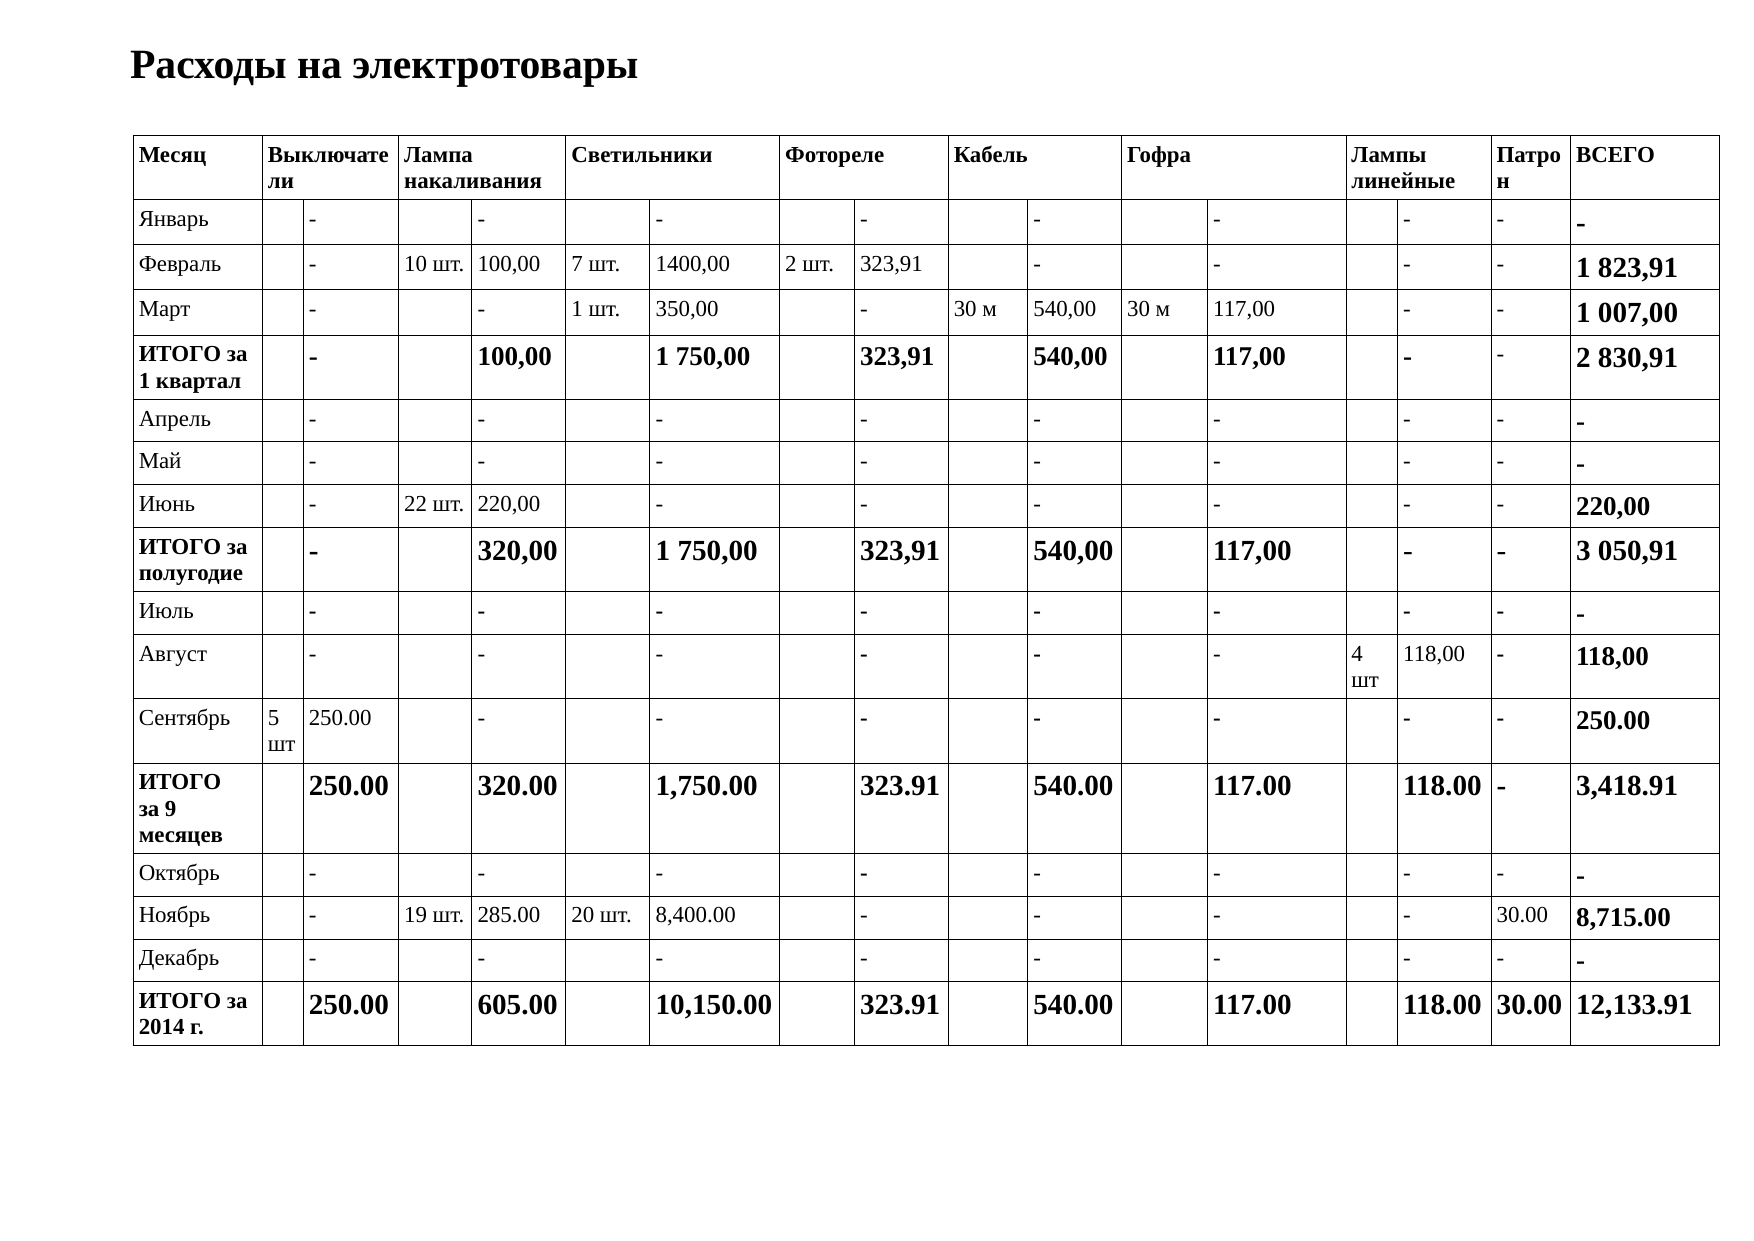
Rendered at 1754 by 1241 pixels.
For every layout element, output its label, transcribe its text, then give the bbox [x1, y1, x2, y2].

table_cell [566, 200, 649, 244]
table_cell 19 шт. [399, 897, 471, 938]
table_cell [566, 485, 649, 527]
table_cell - [855, 854, 948, 896]
table_cell - [1028, 592, 1121, 634]
table_cell - [1571, 400, 1719, 441]
table_cell 100,00 [472, 245, 565, 289]
table_cell [949, 442, 1027, 484]
table_cell Март [134, 290, 262, 334]
table_cell 20 шт. [566, 897, 649, 938]
table_cell 30 м [949, 290, 1027, 334]
table_header Фотореле [780, 136, 948, 199]
table_cell - [304, 592, 398, 634]
table_cell - [304, 442, 398, 484]
table_cell Апрель [134, 400, 262, 441]
table_cell 8 715,00 [1571, 897, 1719, 938]
table_cell [949, 200, 1027, 244]
table_header Лампы линейные [1347, 136, 1491, 199]
table_cell [780, 699, 854, 762]
table_cell [566, 699, 649, 762]
table_cell [1122, 592, 1207, 634]
table_cell [1122, 699, 1207, 762]
table_cell 4 шт [1347, 635, 1397, 698]
table_header Гофра [1122, 136, 1346, 199]
table_cell [949, 764, 1027, 853]
table_cell [263, 764, 303, 853]
table_cell [1347, 982, 1397, 1045]
table_cell [1347, 592, 1397, 634]
table_cell [399, 982, 471, 1045]
table_cell [1347, 699, 1397, 762]
table_cell [399, 764, 471, 853]
table_cell - [855, 940, 948, 981]
table_cell - [1492, 200, 1570, 244]
table_cell 540,00 [1028, 290, 1121, 334]
table_cell [566, 528, 649, 591]
table_cell - [1208, 592, 1346, 634]
table_cell 7 шт. [566, 245, 649, 289]
table_cell [399, 290, 471, 334]
table_cell 2 шт. [780, 245, 854, 289]
table_cell 5 шт [263, 699, 303, 762]
table_cell 540,00 [1028, 528, 1121, 591]
table_cell - [1492, 592, 1570, 634]
table_cell [780, 485, 854, 527]
table_cell ИТОГО за 2014 г. [134, 982, 262, 1045]
table_header Кабель [949, 136, 1121, 199]
table_cell 220,00 [1571, 485, 1719, 527]
table_cell 1400,00 [650, 245, 779, 289]
table_cell - [1571, 854, 1719, 896]
table_cell - [1398, 200, 1491, 244]
table_cell [780, 290, 854, 334]
table_cell - [304, 940, 398, 981]
table_cell [780, 528, 854, 591]
table_cell - [472, 854, 565, 896]
table_header Светильники [566, 136, 779, 199]
table_cell [263, 290, 303, 334]
table_cell 350,00 [650, 290, 779, 334]
table_cell [263, 592, 303, 634]
table_cell - [1492, 485, 1570, 527]
table_cell [399, 336, 471, 399]
table_cell [1347, 897, 1397, 938]
table_cell - [1571, 442, 1719, 484]
table_cell - [1028, 897, 1121, 938]
table_cell - [650, 854, 779, 896]
table_cell [949, 400, 1027, 441]
table_cell [263, 982, 303, 1045]
table_cell [1347, 940, 1397, 981]
table_cell - [1492, 336, 1570, 399]
table_cell - [1492, 854, 1570, 896]
table_cell 540,00 [1028, 982, 1121, 1045]
table_cell [1122, 400, 1207, 441]
table_cell - [1398, 400, 1491, 441]
table_cell - [650, 592, 779, 634]
table_cell [1347, 400, 1397, 441]
table_cell - [650, 485, 779, 527]
table_cell [263, 200, 303, 244]
table_cell Май [134, 442, 262, 484]
table_cell [263, 485, 303, 527]
table_cell [949, 336, 1027, 399]
table_cell ИТОГО за полугодие [134, 528, 262, 591]
table_cell Июль [134, 592, 262, 634]
table_cell [1347, 442, 1397, 484]
table_cell - [1398, 245, 1491, 289]
table_cell 118,00 [1398, 764, 1491, 853]
table_cell Октябрь [134, 854, 262, 896]
table_cell [566, 592, 649, 634]
table_cell [780, 982, 854, 1045]
table_cell - [1208, 854, 1346, 896]
table_cell - [1492, 442, 1570, 484]
table_cell 540,00 [1028, 764, 1121, 853]
table_cell - [1208, 485, 1346, 527]
table_cell - [1398, 290, 1491, 334]
table_cell [780, 764, 854, 853]
table_cell - [304, 200, 398, 244]
table_cell - [1208, 635, 1346, 698]
table_cell - [1492, 764, 1570, 853]
table_cell [263, 245, 303, 289]
table_cell - [304, 245, 398, 289]
table_cell [399, 442, 471, 484]
table_cell [399, 200, 471, 244]
table_cell [1122, 854, 1207, 896]
table_cell [780, 854, 854, 896]
table_cell - [650, 442, 779, 484]
table_cell 3 050,91 [1571, 528, 1719, 591]
table_cell 117,00 [1208, 764, 1346, 853]
table_cell 30,00 [1492, 897, 1570, 938]
table_cell - [1492, 940, 1570, 981]
table_cell 1 823,91 [1571, 245, 1719, 289]
table_cell - [472, 940, 565, 981]
table_header ВСЕГО [1571, 136, 1719, 199]
table_cell [949, 485, 1027, 527]
table_cell - [650, 635, 779, 698]
table_cell - [855, 400, 948, 441]
table_cell [263, 854, 303, 896]
table_cell - [1398, 485, 1491, 527]
table_cell - [855, 442, 948, 484]
table_cell - [1028, 200, 1121, 244]
table_cell ИТОГО за 9 месяцев [134, 764, 262, 853]
table_cell - [650, 400, 779, 441]
table_cell - [1208, 897, 1346, 938]
table_cell - [1571, 940, 1719, 981]
table_cell [1347, 200, 1397, 244]
table_cell 30,00 [1492, 982, 1570, 1045]
table_cell - [1208, 699, 1346, 762]
table_cell - [1028, 245, 1121, 289]
table_cell 118,00 [1398, 982, 1491, 1045]
table_cell 323,91 [855, 245, 948, 289]
table_cell [263, 940, 303, 981]
table_cell - [650, 699, 779, 762]
table_cell [1122, 245, 1207, 289]
table_cell [1347, 528, 1397, 591]
table_cell 1 750,00 [650, 336, 779, 399]
table_cell [949, 528, 1027, 591]
table_cell - [1398, 699, 1491, 762]
table_cell - [855, 635, 948, 698]
table_cell [566, 854, 649, 896]
table_cell - [1398, 854, 1491, 896]
table_cell - [1571, 200, 1719, 244]
table_cell [399, 635, 471, 698]
table_cell Август [134, 635, 262, 698]
table_cell - [1208, 200, 1346, 244]
table_cell [1122, 200, 1207, 244]
table_cell [1122, 940, 1207, 981]
table_cell [399, 854, 471, 896]
table_cell - [855, 699, 948, 762]
table_cell Декабрь [134, 940, 262, 981]
table_cell - [472, 699, 565, 762]
table_cell [1122, 485, 1207, 527]
table_cell [1122, 528, 1207, 591]
table_cell - [1398, 592, 1491, 634]
table_cell [399, 940, 471, 981]
table_cell 323,91 [855, 528, 948, 591]
table_cell [1347, 290, 1397, 334]
table_cell 285,00 [472, 897, 565, 938]
table_cell Июнь [134, 485, 262, 527]
table_cell [949, 982, 1027, 1045]
table_cell - [855, 485, 948, 527]
table_cell - [304, 528, 398, 591]
table_cell - [855, 200, 948, 244]
table_cell - [304, 290, 398, 334]
table_cell [566, 764, 649, 853]
table_cell [949, 940, 1027, 981]
table_cell [780, 200, 854, 244]
table_cell 323,91 [855, 982, 948, 1045]
table_cell 3 418,91 [1571, 764, 1719, 853]
table_cell - [1571, 592, 1719, 634]
table_cell [1122, 982, 1207, 1045]
table_cell 250,00 [304, 764, 398, 853]
table_cell [1122, 635, 1207, 698]
table_cell - [1028, 940, 1121, 981]
table_cell [263, 897, 303, 938]
table_cell [263, 336, 303, 399]
table_cell - [304, 336, 398, 399]
table_cell - [1492, 699, 1570, 762]
table_cell - [1208, 442, 1346, 484]
table_cell [780, 940, 854, 981]
table_cell 22 шт. [399, 485, 471, 527]
table_cell 12 133,91 [1571, 982, 1719, 1045]
table_cell [949, 635, 1027, 698]
table_cell - [304, 485, 398, 527]
table_cell 1 шт. [566, 290, 649, 334]
table_cell 30 м [1122, 290, 1207, 334]
table_cell - [1398, 940, 1491, 981]
table_cell 1 750,00 [650, 528, 779, 591]
table_cell 117,00 [1208, 528, 1346, 591]
table_cell - [1398, 528, 1491, 591]
table_cell [949, 854, 1027, 896]
table_cell - [1492, 400, 1570, 441]
table_cell [566, 940, 649, 981]
table_cell Январь [134, 200, 262, 244]
table_cell 117,00 [1208, 982, 1346, 1045]
table_cell - [304, 854, 398, 896]
table_cell - [1208, 940, 1346, 981]
table_cell - [1398, 897, 1491, 938]
table_cell [399, 699, 471, 762]
table_cell 320,00 [472, 764, 565, 853]
table_cell - [1028, 485, 1121, 527]
table_cell - [472, 400, 565, 441]
table_cell 320,00 [472, 528, 565, 591]
table_cell [780, 442, 854, 484]
table_cell - [1492, 245, 1570, 289]
table_cell 117,00 [1208, 290, 1346, 334]
table_cell [399, 400, 471, 441]
table_cell 540,00 [1028, 336, 1121, 399]
table_cell - [650, 200, 779, 244]
table_cell Ноябрь [134, 897, 262, 938]
table_cell [1347, 764, 1397, 853]
table_cell 323,91 [855, 336, 948, 399]
table_cell - [304, 897, 398, 938]
table_cell [1347, 336, 1397, 399]
table_cell 100,00 [472, 336, 565, 399]
table_cell [399, 592, 471, 634]
table_cell - [1492, 290, 1570, 334]
table_cell 1 007,00 [1571, 290, 1719, 334]
table_cell Февраль [134, 245, 262, 289]
table_cell [780, 336, 854, 399]
table_cell 117,00 [1208, 336, 1346, 399]
table_cell [566, 336, 649, 399]
table_cell - [1208, 245, 1346, 289]
table_cell 1 750,00 [650, 764, 779, 853]
table_cell [263, 442, 303, 484]
table_cell [1122, 764, 1207, 853]
table_cell 2 830,91 [1571, 336, 1719, 399]
table_header Лампа накаливания [399, 136, 565, 199]
table_cell - [1028, 442, 1121, 484]
table_cell [1122, 897, 1207, 938]
table_header Выключатели [263, 136, 398, 199]
table_cell - [855, 290, 948, 334]
table_cell [566, 982, 649, 1045]
table_cell - [1398, 442, 1491, 484]
table_cell 323,91 [855, 764, 948, 853]
table_cell 118,00 [1571, 635, 1719, 698]
table_cell - [855, 592, 948, 634]
table_cell [1122, 336, 1207, 399]
table_cell - [1028, 699, 1121, 762]
table_cell - [1492, 528, 1570, 591]
table_cell - [472, 592, 565, 634]
table_cell - [304, 635, 398, 698]
table_cell 250,00 [304, 699, 398, 762]
table_cell [949, 699, 1027, 762]
table_cell - [855, 897, 948, 938]
table_cell [263, 400, 303, 441]
table_cell - [472, 442, 565, 484]
table_cell [263, 635, 303, 698]
table_cell 220,00 [472, 485, 565, 527]
table_cell [780, 635, 854, 698]
table_header Патрон [1492, 136, 1570, 199]
table_cell [949, 592, 1027, 634]
table_cell [566, 400, 649, 441]
table_cell [566, 635, 649, 698]
table_cell 8 400,00 [650, 897, 779, 938]
table_cell [780, 592, 854, 634]
table_cell [1347, 854, 1397, 896]
table_header Месяц [134, 136, 262, 199]
table_cell [949, 245, 1027, 289]
table_cell 250,00 [304, 982, 398, 1045]
table_cell - [472, 290, 565, 334]
table_cell - [1028, 635, 1121, 698]
table_cell [1347, 485, 1397, 527]
table_cell 10 150,00 [650, 982, 779, 1045]
table_cell 118,00 [1398, 635, 1491, 698]
table_cell [1122, 442, 1207, 484]
table_cell - [304, 400, 398, 441]
table_cell - [472, 635, 565, 698]
text Расходы на электротовары [130, 39, 1658, 87]
table_cell [263, 528, 303, 591]
table_cell [566, 442, 649, 484]
table_cell - [650, 940, 779, 981]
table_cell [1347, 245, 1397, 289]
table_cell Сентябрь [134, 699, 262, 762]
table_cell - [1208, 400, 1346, 441]
table_cell [399, 528, 471, 591]
table_cell 605,00 [472, 982, 565, 1045]
table_cell 250,00 [1571, 699, 1719, 762]
table_cell [949, 897, 1027, 938]
table_cell ИТОГО за 1 квартал [134, 336, 262, 399]
table_cell [780, 897, 854, 938]
table_cell - [1028, 854, 1121, 896]
table_cell - [1492, 635, 1570, 698]
table_cell - [1028, 400, 1121, 441]
table_cell - [472, 200, 565, 244]
table_cell 10 шт. [399, 245, 471, 289]
table_cell [780, 400, 854, 441]
table_cell - [1398, 336, 1491, 399]
